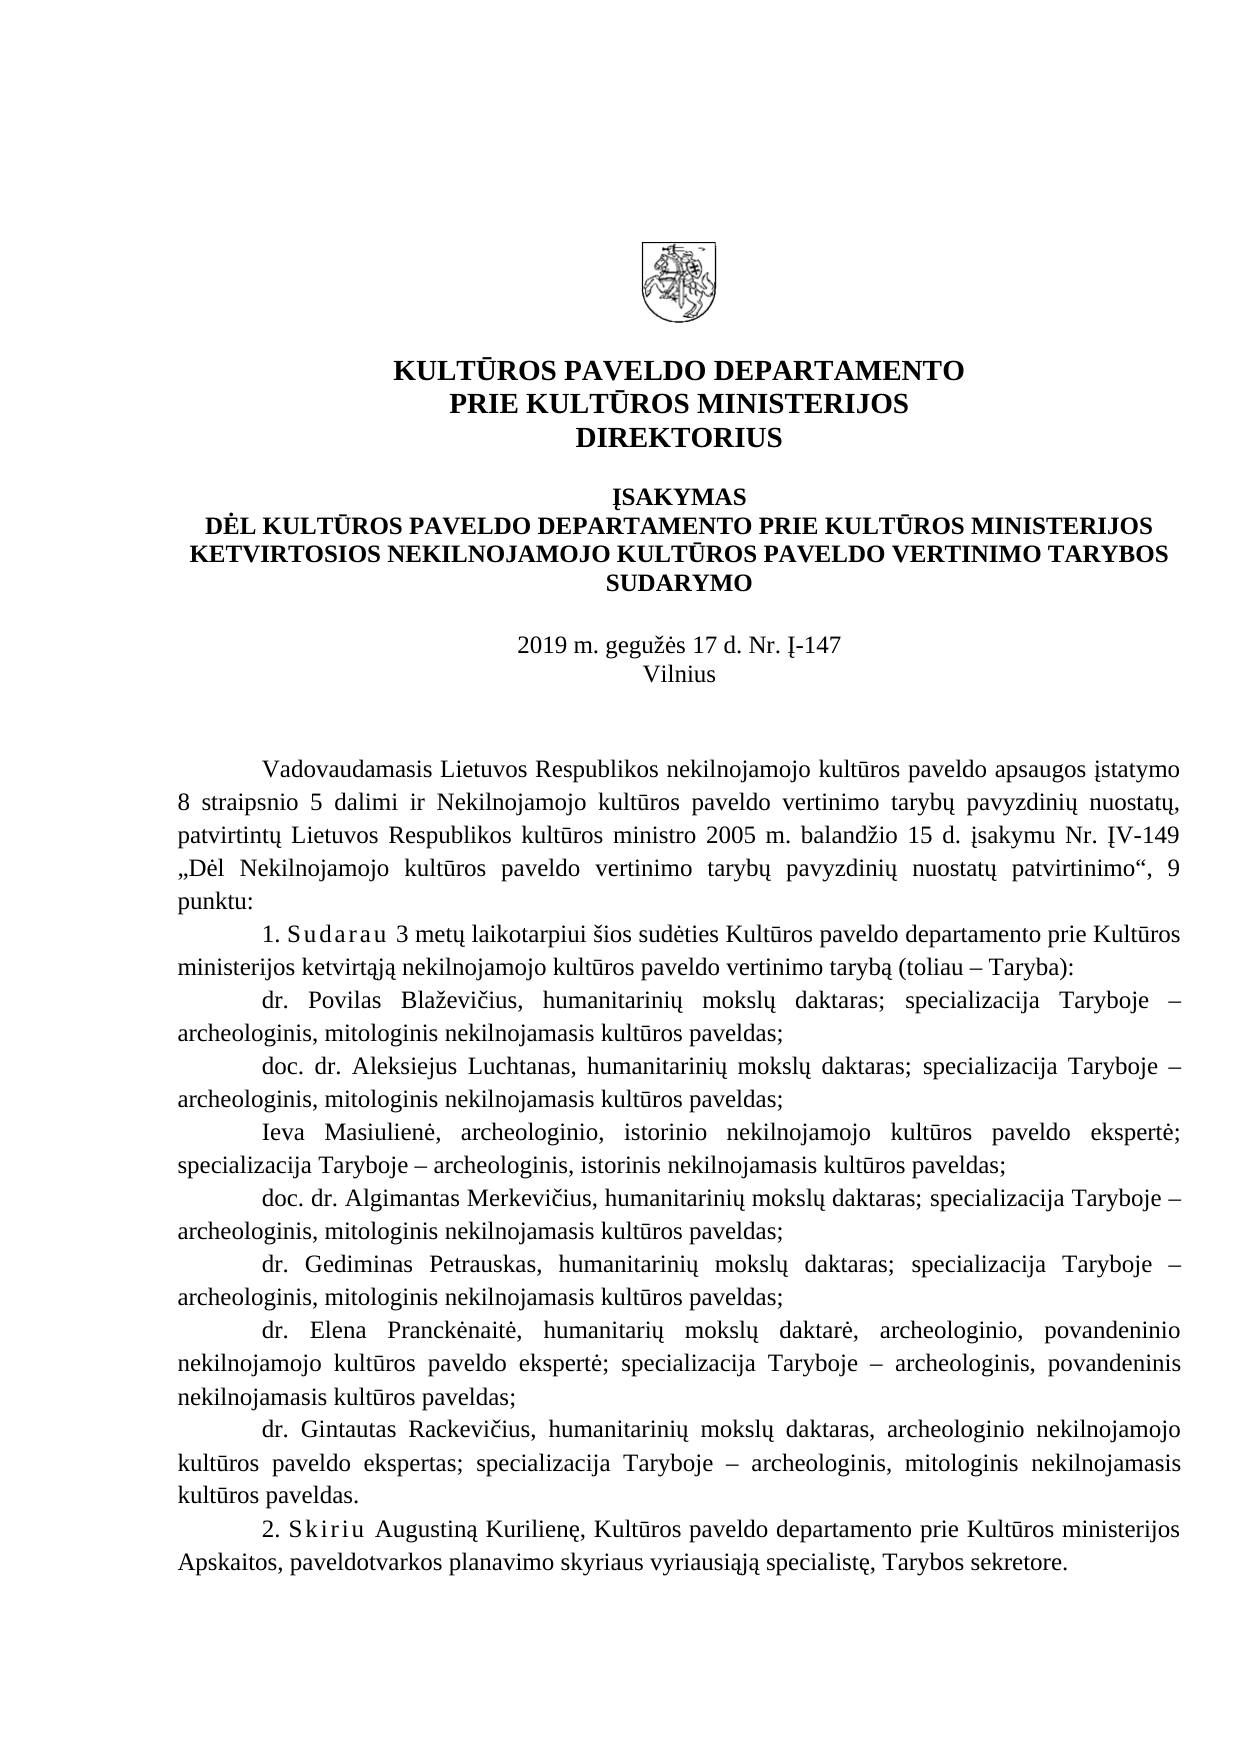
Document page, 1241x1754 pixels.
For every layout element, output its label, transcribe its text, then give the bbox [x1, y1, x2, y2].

text Vadovaudamasis Lietuvos Respublikos nekilnojamojo kultūros paveldo apsaugos įstatymo 8 straipsnio 5 dalimi ir Nekilnojamojo kultūros paveldo vertinimo tarybų pavyzdinių nuostatų, patvirtintų Lietuvos Respublikos kultūros ministro 2005 m. balandžio 15 d. įsakymu Nr. ĮV-149 „Dėl Nekilnojamojo kultūros paveldo vertinimo tarybų pavyzdinių nuostatų patvirtinimo“, 9 punktu: [177, 754, 1181, 915]
text 1. Sudarau 3 metų laikotarpiui šios sudėties Kultūros paveldo departamento prie Kultūros ministerijos ketvirtąją nekilnojamojo kultūros paveldo vertinimo tarybą (toliau – Taryba): [177, 919, 1181, 981]
text dr. Povilas Blaževičius, humanitarinių mokslų daktaras; specializacija Taryboje – archeologinis, mitologinis nekilnojamasis kultūros paveldas; [177, 985, 1181, 1047]
text DIREKTORIUS [177, 420, 1181, 453]
text PRIE KULTŪROS MINISTERIJOS [177, 386, 1181, 420]
text ĮSAKYMAS [177, 482, 1181, 511]
text 2019 m. gegužės 17 d. Nr. Į-147 [177, 631, 1181, 659]
text 2. Skiriu Augustiną Kurilienę, Kultūros paveldo departamento prie Kultūros ministerijos Apskaitos, paveldotvarkos planavimo skyriaus vyriausiąją specialistę, Tarybos sekretore. [177, 1514, 1181, 1575]
text doc. dr. Aleksiejus Luchtanas, humanitarinių mokslų daktaras; specializacija Taryboje – archeologinis, mitologinis nekilnojamasis kultūros paveldas; [177, 1051, 1181, 1113]
text doc. dr. Algimantas Merkevičius, humanitarinių mokslų daktaras; specializacija Taryboje – archeologinis, mitologinis nekilnojamasis kultūros paveldas; [177, 1183, 1181, 1245]
text Ieva Masiulienė, archeologinio, istorinio nekilnojamojo kultūros paveldo ekspertė; specializacija Taryboje – archeologinis, istorinis nekilnojamasis kultūros paveldas; [177, 1117, 1181, 1179]
text dr. Elena Pranckėnaitė, humanitarių mokslų daktarė, archeologinio, povandeninio nekilnojamojo kultūros paveldo ekspertė; specializacija Taryboje – archeologinis, povandeninis nekilnojamasis kultūros paveldas; [177, 1316, 1181, 1410]
text dr. Gediminas Petrauskas, humanitarinių mokslų daktaras; specializacija Taryboje – archeologinis, mitologinis nekilnojamasis kultūros paveldas; [177, 1249, 1181, 1311]
text dr. Gintautas Rackevičius, humanitarinių mokslų daktaras, archeologinio nekilnojamojo kultūros paveldo ekspertas; specializacija Taryboje – archeologinis, mitologinis nekilnojamasis kultūros paveldas. [177, 1414, 1181, 1509]
text DĖL KULTŪROS PAVELDO DEPARTAMENTO PRIE KULTŪROS MINISTERIJOS KETVIRTOSIOS NEKILNOJAMOJO KULTŪROS PAVELDO VERTINIMO TARYBOS SUDARYMO [177, 511, 1181, 597]
text KULTŪROS PAVELDO DEPARTAMENTO [177, 353, 1181, 386]
text Vilnius [177, 659, 1181, 688]
